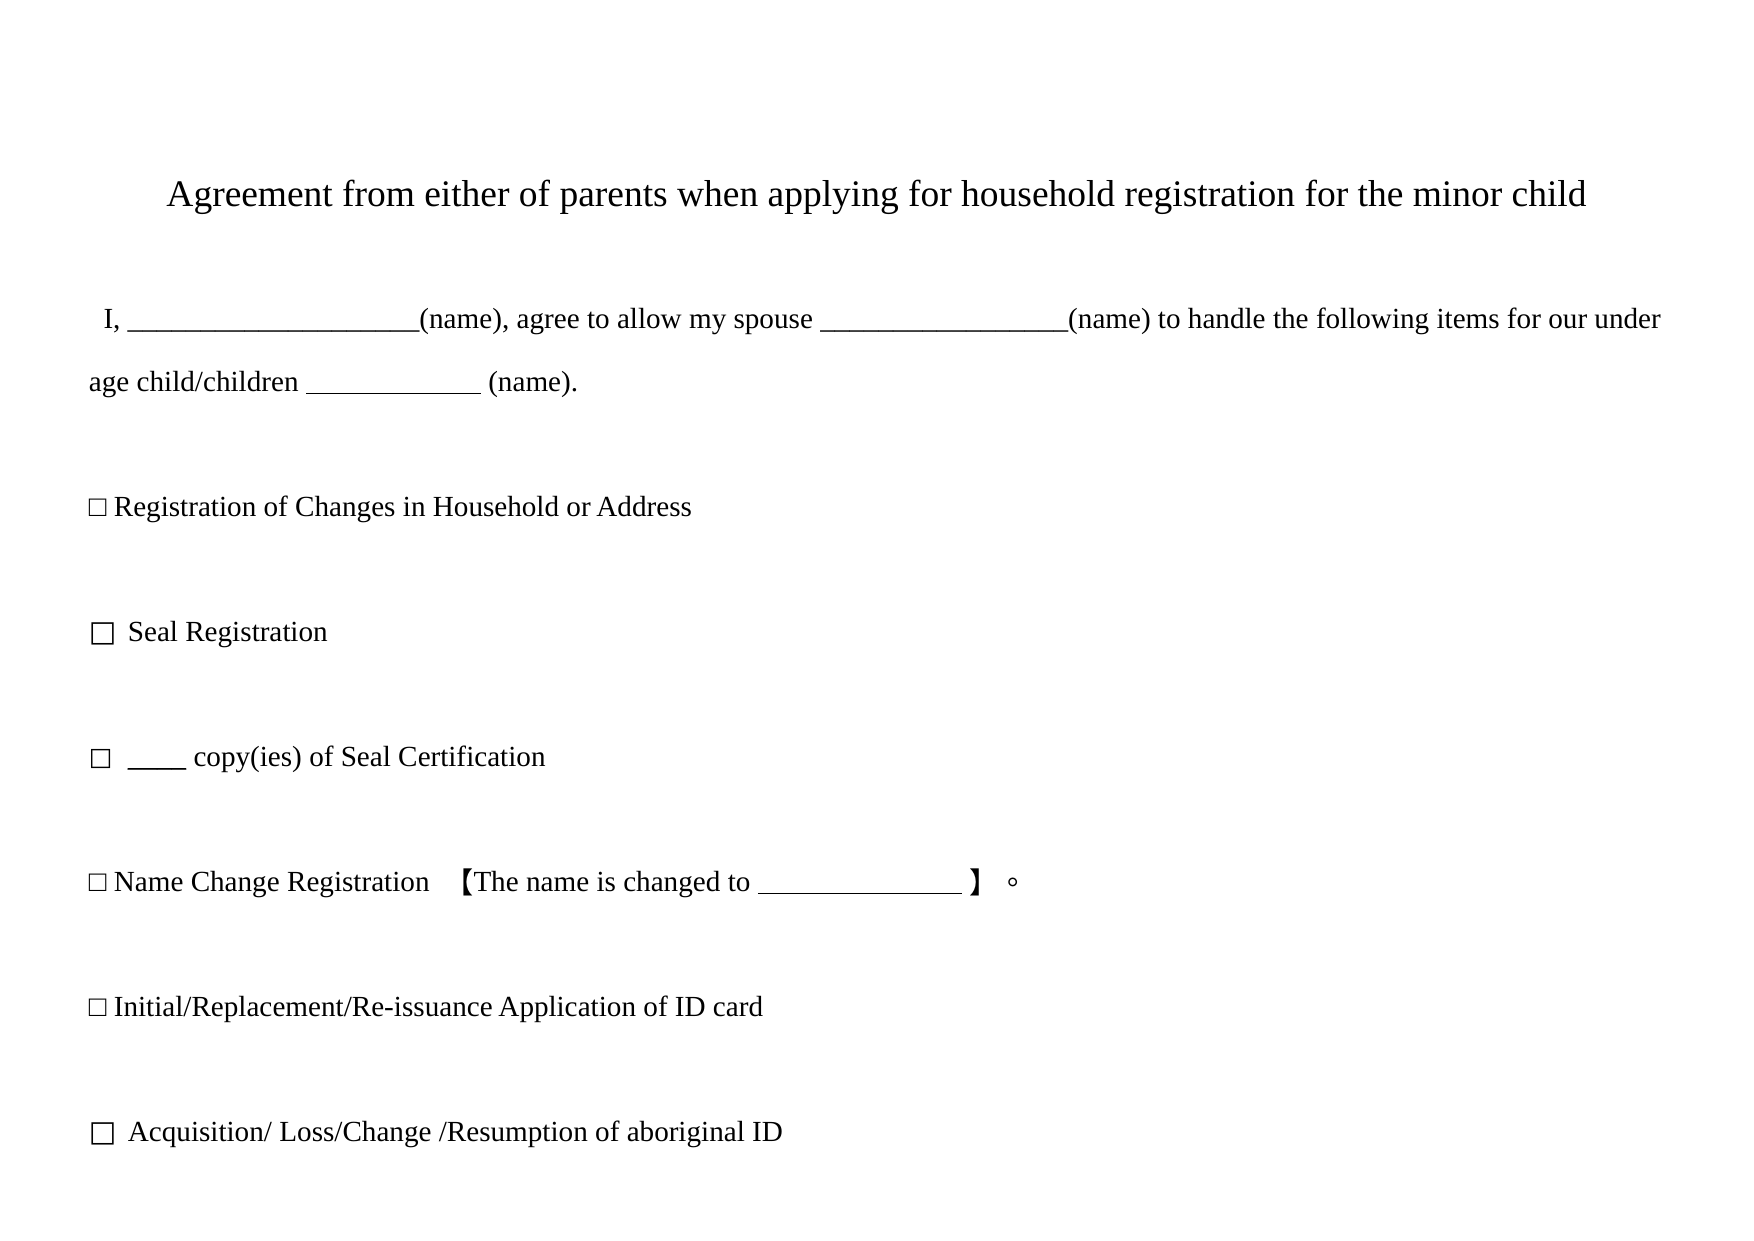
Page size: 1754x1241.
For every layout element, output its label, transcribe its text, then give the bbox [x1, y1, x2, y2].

text I, ____________________(name), agree to allow my spouse _________________(name) to handle the following items for our under age child/children (name). [89, 276, 1665, 401]
list ____ copy(ies) of Seal Certification [89, 714, 1700, 776]
text □ Registration of Changes in Household or Address [89, 464, 1665, 526]
text Agreement from either of parents when applying for household registration for the minor child [89, 151, 1665, 214]
text □ Name Change Registration 【The name is changed to 】。 [89, 839, 1665, 901]
text □ Initial/Replacement/Re-issuance Application of ID card [89, 964, 1665, 1026]
list Acquisition/ Loss/Change /Resumption of aboriginal ID [89, 1089, 1665, 1151]
list Seal Registration [89, 589, 1700, 651]
